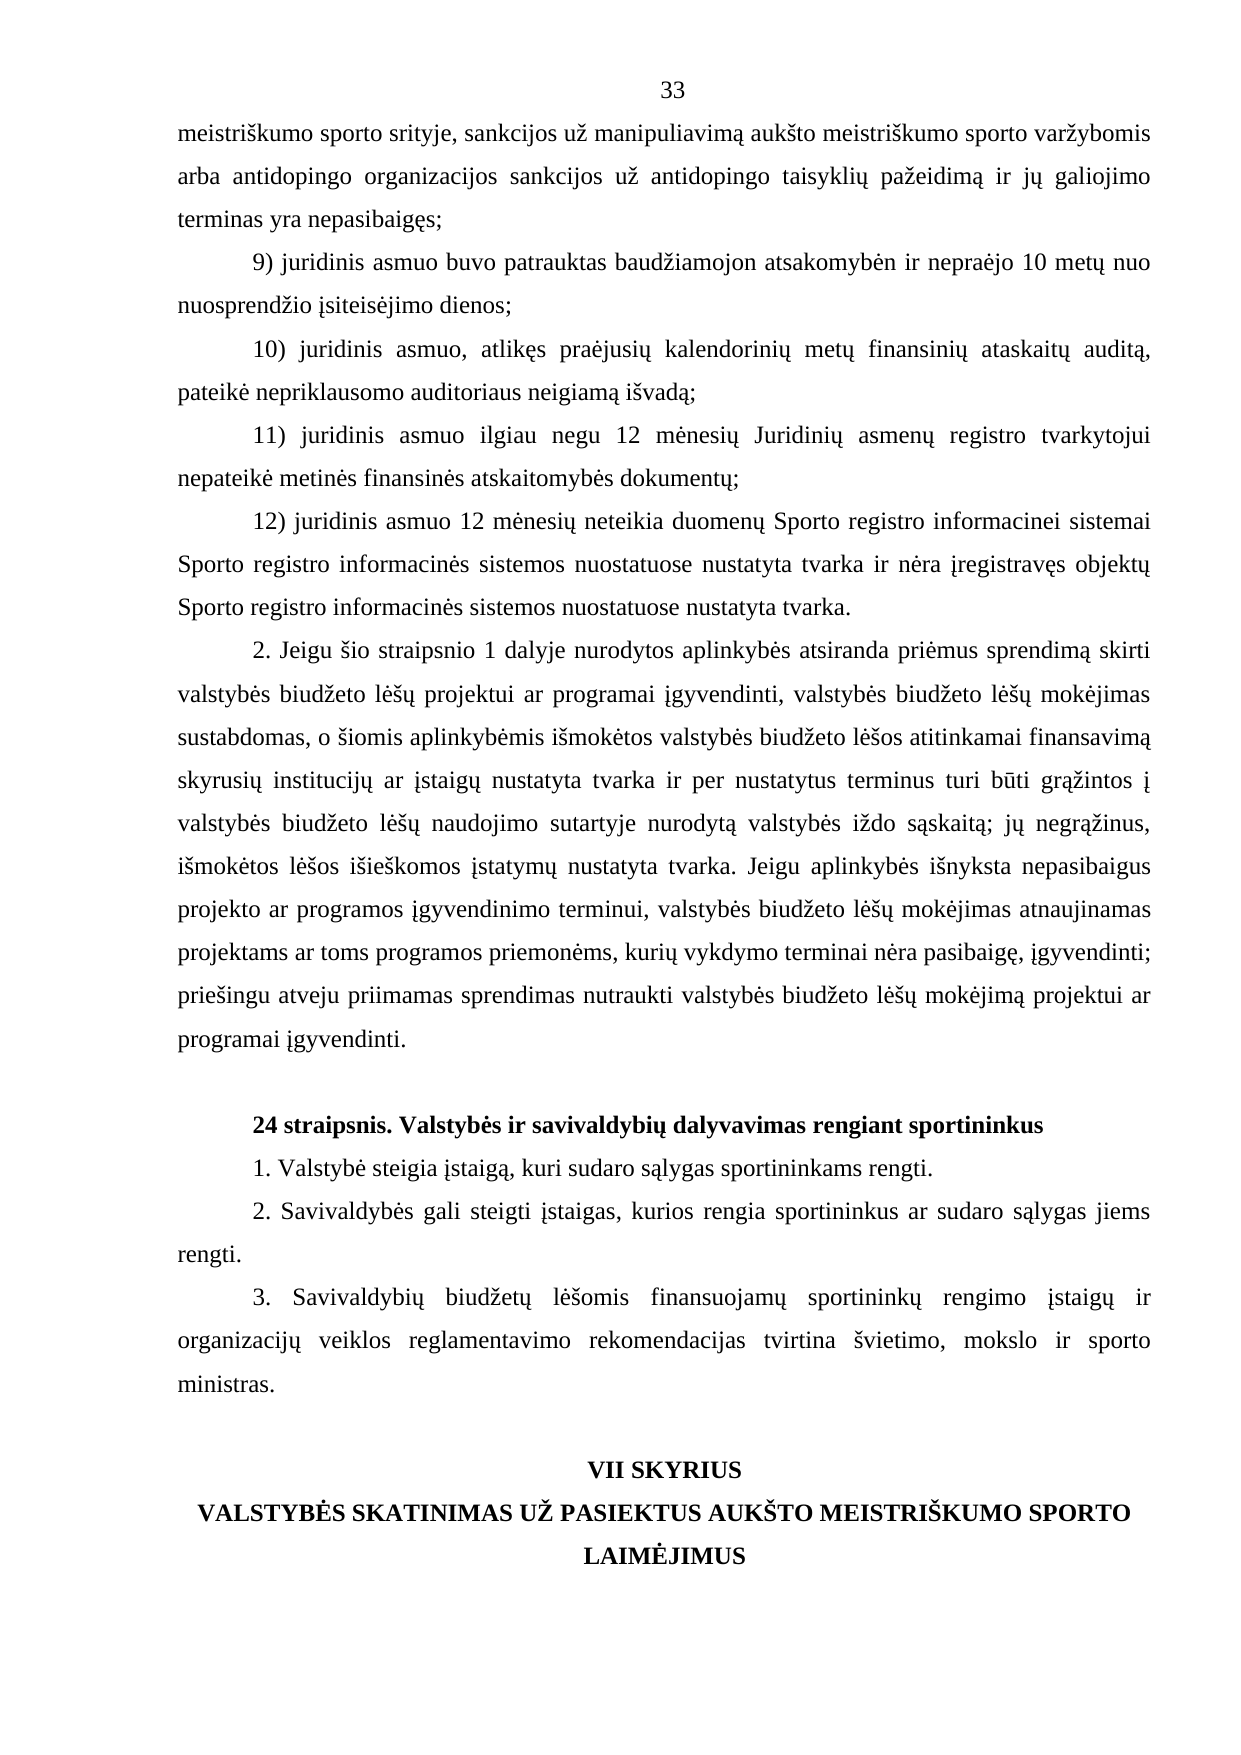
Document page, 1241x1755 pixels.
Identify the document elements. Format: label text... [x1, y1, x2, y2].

text 12) juridinis asmuo 12 mėnesių neteikia duomenų Sporto registro informacinei sistemai Sporto registro informacinės sistemos nuostatuose nustatyta tvarka ir nėra įregistravęs objektų Sporto registro informacinės sistemos nuostatuose nustatyta tvarka. [177, 506, 1152, 621]
text VII SKYRIUS [177, 1455, 1152, 1484]
text 24 straipsnis. Valstybės ir savivaldybių dalyvavimas rengiant sportininkus [177, 1110, 1152, 1139]
text 11) juridinis asmuo ilgiau negu 12 mėnesių Juridinių asmenų registro tvarkytojui nepateikė metinės finansinės atskaitomybės dokumentų; [177, 420, 1152, 492]
text meistriškumo sporto srityje, sankcijos už manipuliavimą aukšto meistriškumo sporto varžybomis arba antidopingo organizacijos sankcijos už antidopingo taisyklių pažeidimą ir jų galiojimo terminas yra nepasibaigęs; [177, 118, 1152, 233]
text 2. Savivaldybės gali steigti įstaigas, kurios rengia sportininkus ar sudaro sąlygas jiems rengti. [177, 1196, 1152, 1268]
text 3. Savivaldybių biudžetų lėšomis finansuojamų sportininkų rengimo įstaigų ir organizacijų veiklos reglamentavimo rekomendacijas tvirtina švietimo, mokslo ir sporto ministras. [177, 1282, 1152, 1397]
text 2. Jeigu šio straipsnio 1 dalyje nurodytos aplinkybės atsiranda priėmus sprendimą skirti valstybės biudžeto lėšų projektui ar programai įgyvendinti, valstybės biudžeto lėšų mokėjimas sustabdomas, o šiomis aplinkybėmis išmokėtos valstybės biudžeto lėšos atitinkamai finansavimą skyrusių institucijų ar įstaigų nustatyta tvarka ir per nustatytus terminus turi būti grąžintos į valstybės biudžeto lėšų naudojimo sutartyje nurodytą valstybės iždo sąskaitą; jų negrąžinus, išmokėtos lėšos išieškomos įstatymų nustatyta tvarka. Jeigu aplinkybės išnyksta nepasibaigus projekto ar programos įgyvendinimo terminui, valstybės biudžeto lėšų mokėjimas atnaujinamas projektams ar toms programos priemonėms, kurių vykdymo terminai nėra pasibaigę, įgyvendinti; priešingu atveju priimamas sprendimas nutraukti valstybės biudžeto lėšų mokėjimą projektui ar programai įgyvendinti. [177, 636, 1152, 1052]
text 1. Valstybė steigia įstaigą, kuri sudaro sąlygas sportininkams rengti. [177, 1153, 1152, 1182]
text VALSTYBĖS SKATINIMAS UŽ PASIEKTUS AUKŠTO MEISTRIŠKUMO SPORTO LAIMĖJIMUS [177, 1498, 1152, 1570]
text 9) juridinis asmuo buvo patrauktas baudžiamojon atsakomybėn ir nepraėjo 10 metų nuo nuosprendžio įsiteisėjimo dienos; [177, 247, 1152, 319]
text 10) juridinis asmuo, atlikęs praėjusių kalendorinių metų finansinių ataskaitų auditą, pateikė nepriklausomo auditoriaus neigiamą išvadą; [177, 334, 1152, 406]
